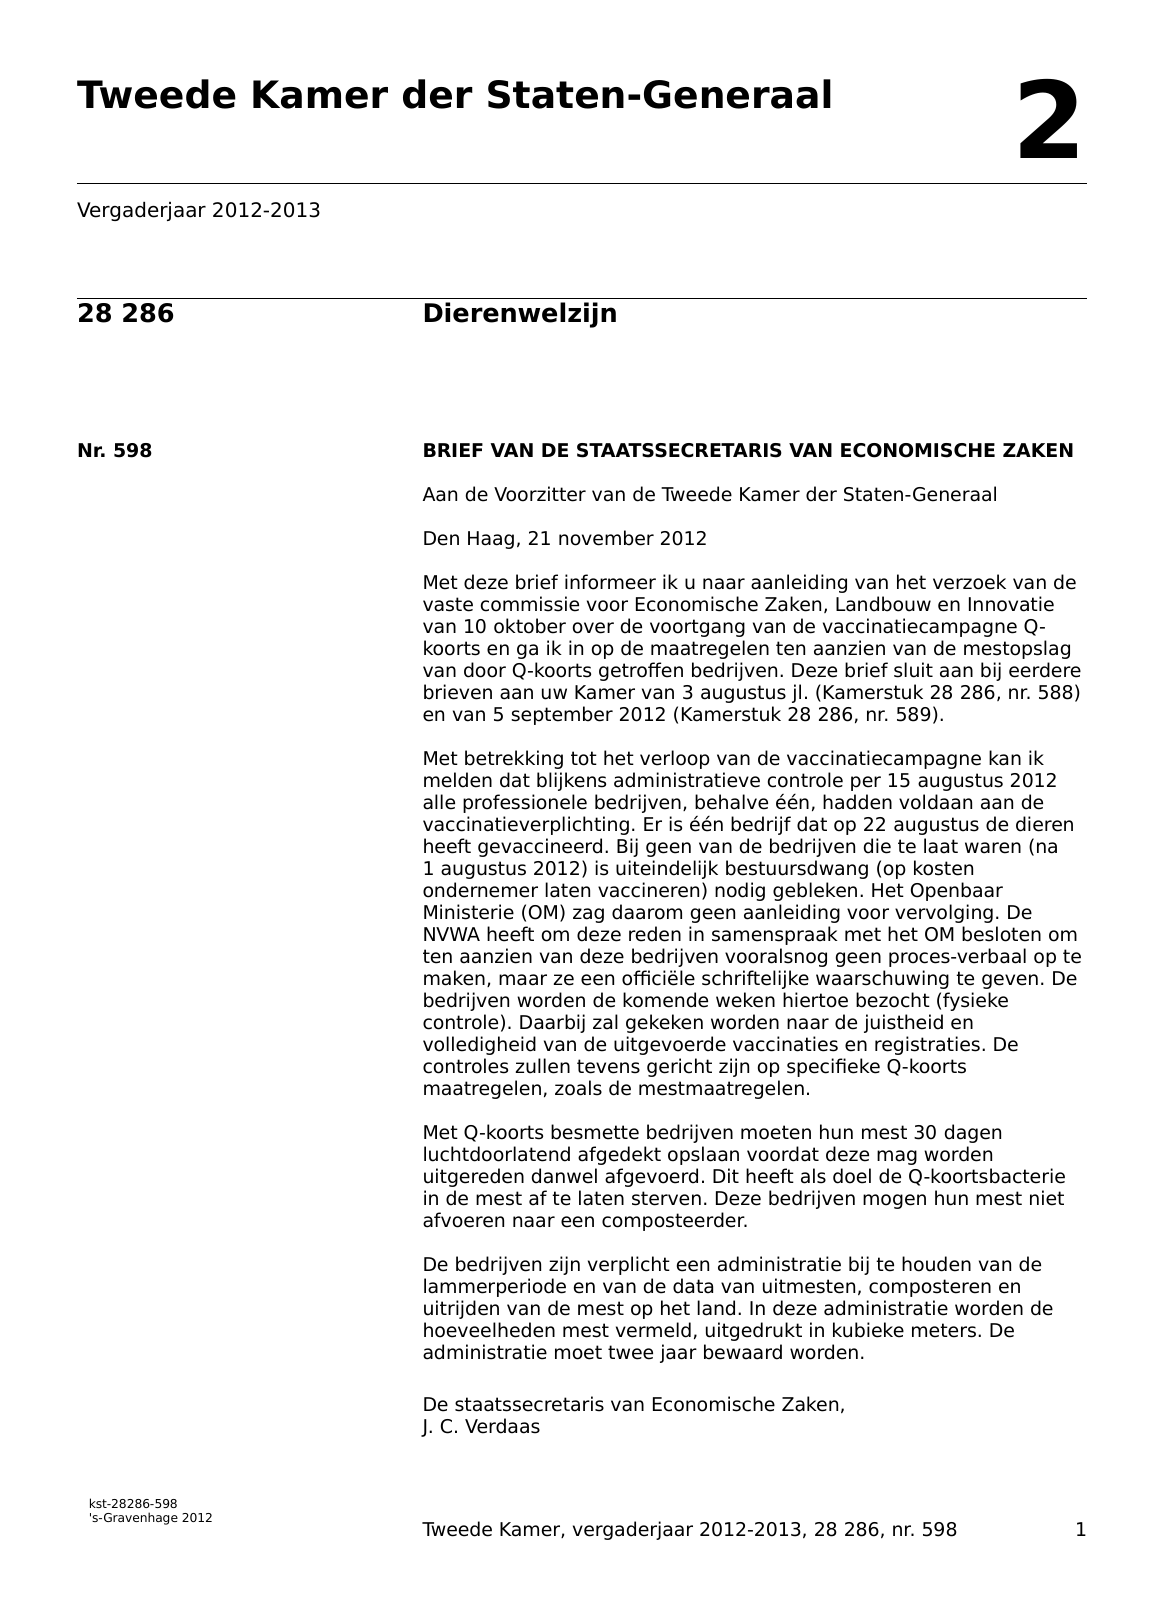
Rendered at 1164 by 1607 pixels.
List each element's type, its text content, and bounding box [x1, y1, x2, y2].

text Aan de Voorzitter van de Tweede Kamer der Staten-Generaal [422, 484, 1087, 506]
text 's-Gravenhage 2012 [88, 1511, 323, 1525]
text De bedrijven zijn verplicht een administratie bij te houden van de lammerperiode en van de data van uitmesten, composteren en uitrijden van de mest op het land. In deze administratie worden de hoeveelheden mest vermeld, uitgedrukt in kubieke meters. De administratie moet twee jaar bewaard worden. [422, 1254, 1087, 1364]
text kst-28286-598 [88, 1497, 323, 1511]
text Met betrekking tot het verloop van de vaccinatiecampagne kan ik melden dat blijkens administratieve controle per 15 augustus 2012 alle professionele bedrijven, behalve één, hadden voldaan aan de vaccinatieverplichting. Er is één bedrijf dat op 22 augustus de dieren heeft gevaccineerd. Bij geen van de bedrijven die te laat waren (na 1 augustus 2012) is uiteindelijk bestuursdwang (op kosten ondernemer laten vaccineren) nodig gebleken. Het Openbaar Ministerie (OM) zag daarom geen aanleiding voor vervolging. De NVWA heeft om deze reden in samenspraak met het OM besloten om ten aanzien van deze bedrijven vooralsnog geen proces-verbaal op te maken, maar ze een officiële schriftelijke waarschuwing te geven. De bedrijven worden de komende weken hiertoe bezocht (fysieke controle). Daarbij zal gekeken worden naar de juistheid en volledigheid van de uitgevoerde vaccinaties en registraties. De controles zullen tevens gericht zijn op specifieke Q-koorts maatregelen, zoals de mestmaatregelen. [422, 748, 1087, 1100]
table_cell Vergaderjaar 2012-2013 [77, 184, 1087, 298]
table_header 2 [886, 59, 1087, 183]
text Den Haag, 21 november 2012 [422, 528, 1087, 550]
table_header Tweede Kamer der Staten-Generaal [77, 59, 886, 183]
subtitle Nr. 598 BRIEF VAN DE STAATSSECRETARIS VAN ECONOMISCHE ZAKEN [77, 440, 1087, 462]
text Met Q-koorts besmette bedrijven moeten hun mest 30 dagen luchtdoorlatend afgedekt opslaan voordat deze mag worden uitgereden danwel afgevoerd. Dit heeft als doel de Q-koortsbacterie in de mest af te laten sterven. Deze bedrijven mogen hun mest niet afvoeren naar een composteerder. [422, 1122, 1087, 1232]
text De staatssecretaris van Economische Zaken, J. C. Verdaas [422, 1394, 1087, 1438]
subtitle 28 286 Dierenwelzijn [77, 299, 1087, 329]
text Met deze brief informeer ik u naar aanleiding van het verzoek van de vaste commissie voor Economische Zaken, Landbouw en Innovatie van 10 oktober over de voortgang van de vaccinatiecampagne Q-koorts en ga ik in op de maatregelen ten aanzien van de mestopslag van door Q-koorts getroffen bedrijven. Deze brief sluit aan bij eerdere brieven aan uw Kamer van 3 augustus jl. (Kamerstuk 28 286, nr. 588) en van 5 september 2012 (Kamerstuk 28 286, nr. 589). [422, 572, 1087, 726]
